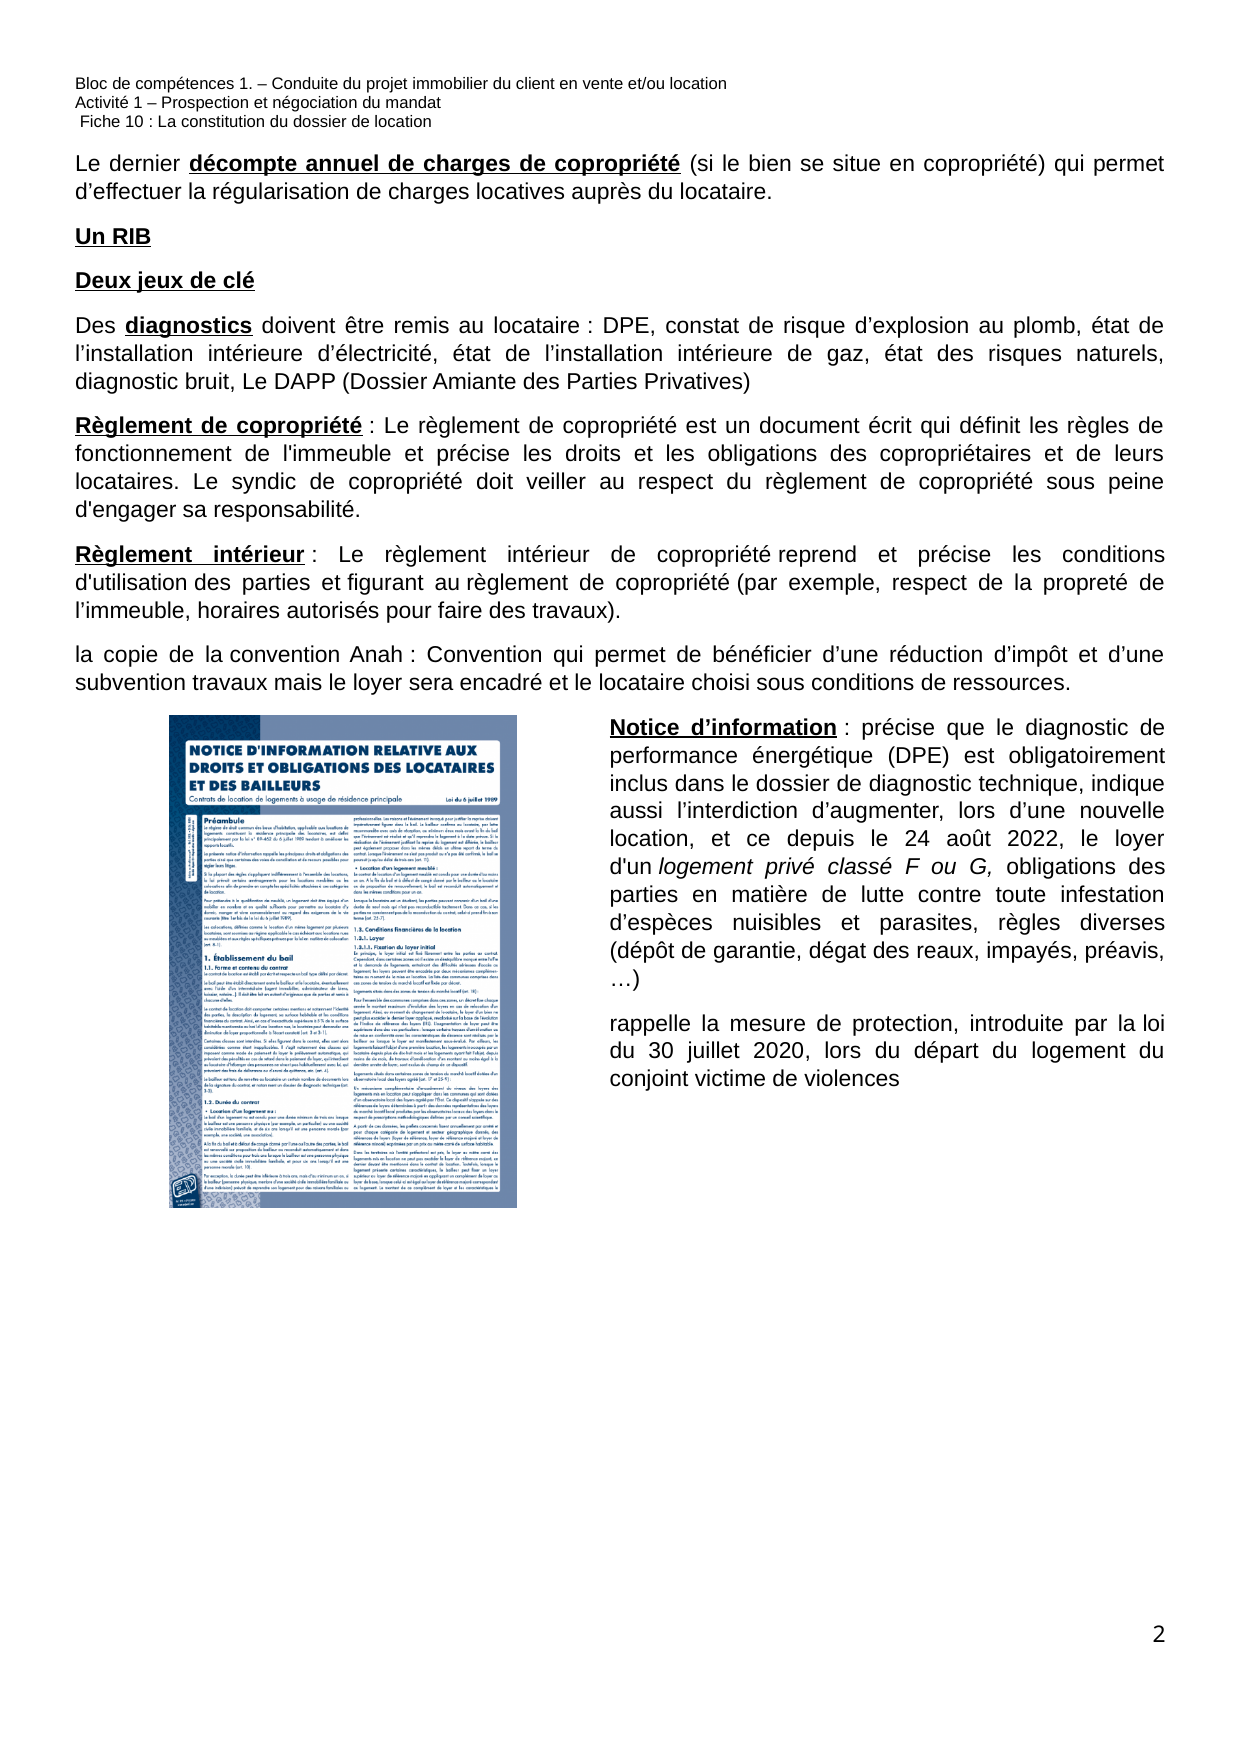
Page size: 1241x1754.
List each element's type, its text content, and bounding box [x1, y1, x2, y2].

text la copie de la convention Anah : Convention qui permet de bénéficier d’une réduction d’impôt et d’une subvention travaux mais le loyer sera encadré et le locataire choisi sous conditions de ressources. [75, 641, 1165, 696]
text rappelle la mesure de protection, introduite par la loi du 30 juillet 2020, lors du départ du logement du conjoint victime de violences [517, 1009, 1165, 1092]
text Notice d’information : précise que le diagnostic de performance énergétique (DPE) est obligatoirement inclus dans le dossier de diagnostic technique, indique aussi l’interdiction d’augmenter, lors d’une nouvelle location, et ce depuis le 24 août 2022, le loyer d'un logement privé classé F ou G, obligations des parties en matière de lutte contre toute infestation d’espèces nuisibles et parasites, règles diverses (dépôt de garantie, dégat des reaux, impayés, préavis, …) [75, 714, 1165, 991]
text Règlement de copropriété : Le règlement de copropriété est un document écrit qui définit les règles de fonctionnement de l'immeuble et précise les droits et les obligations des copropriétaires et de leurs locataires. Le syndic de copropriété doit veiller au respect du règlement de copropriété sous peine d'engager sa responsabilité. [75, 412, 1165, 523]
text Le dernier décompte annuel de charges de copropriété (si le bien se situe en copropriété) qui permet d’effectuer la régularisation de charges locatives auprès du locataire. [75, 150, 1165, 205]
text [75, 1009, 169, 1092]
text Un RIB [75, 223, 1165, 249]
text Des diagnostics doivent être remis au locataire : DPE, constat de risque d’explosion au plomb, état de l’installation intérieure d’électricité, état de l’installation intérieure de gaz, état des risques naturels, diagnostic bruit, Le DAPP (Dossier Amiante des Parties Privatives) [75, 312, 1165, 394]
text Règlement intérieur : Le règlement intérieur de copropriété reprend et précise les conditions d'utilisation des parties et figurant au règlement de copropriété (par exemple, respect de la propreté de l’immeuble, horaires autorisés pour faire des travaux). [75, 541, 1165, 623]
text Deux jeux de clé [75, 267, 1165, 294]
